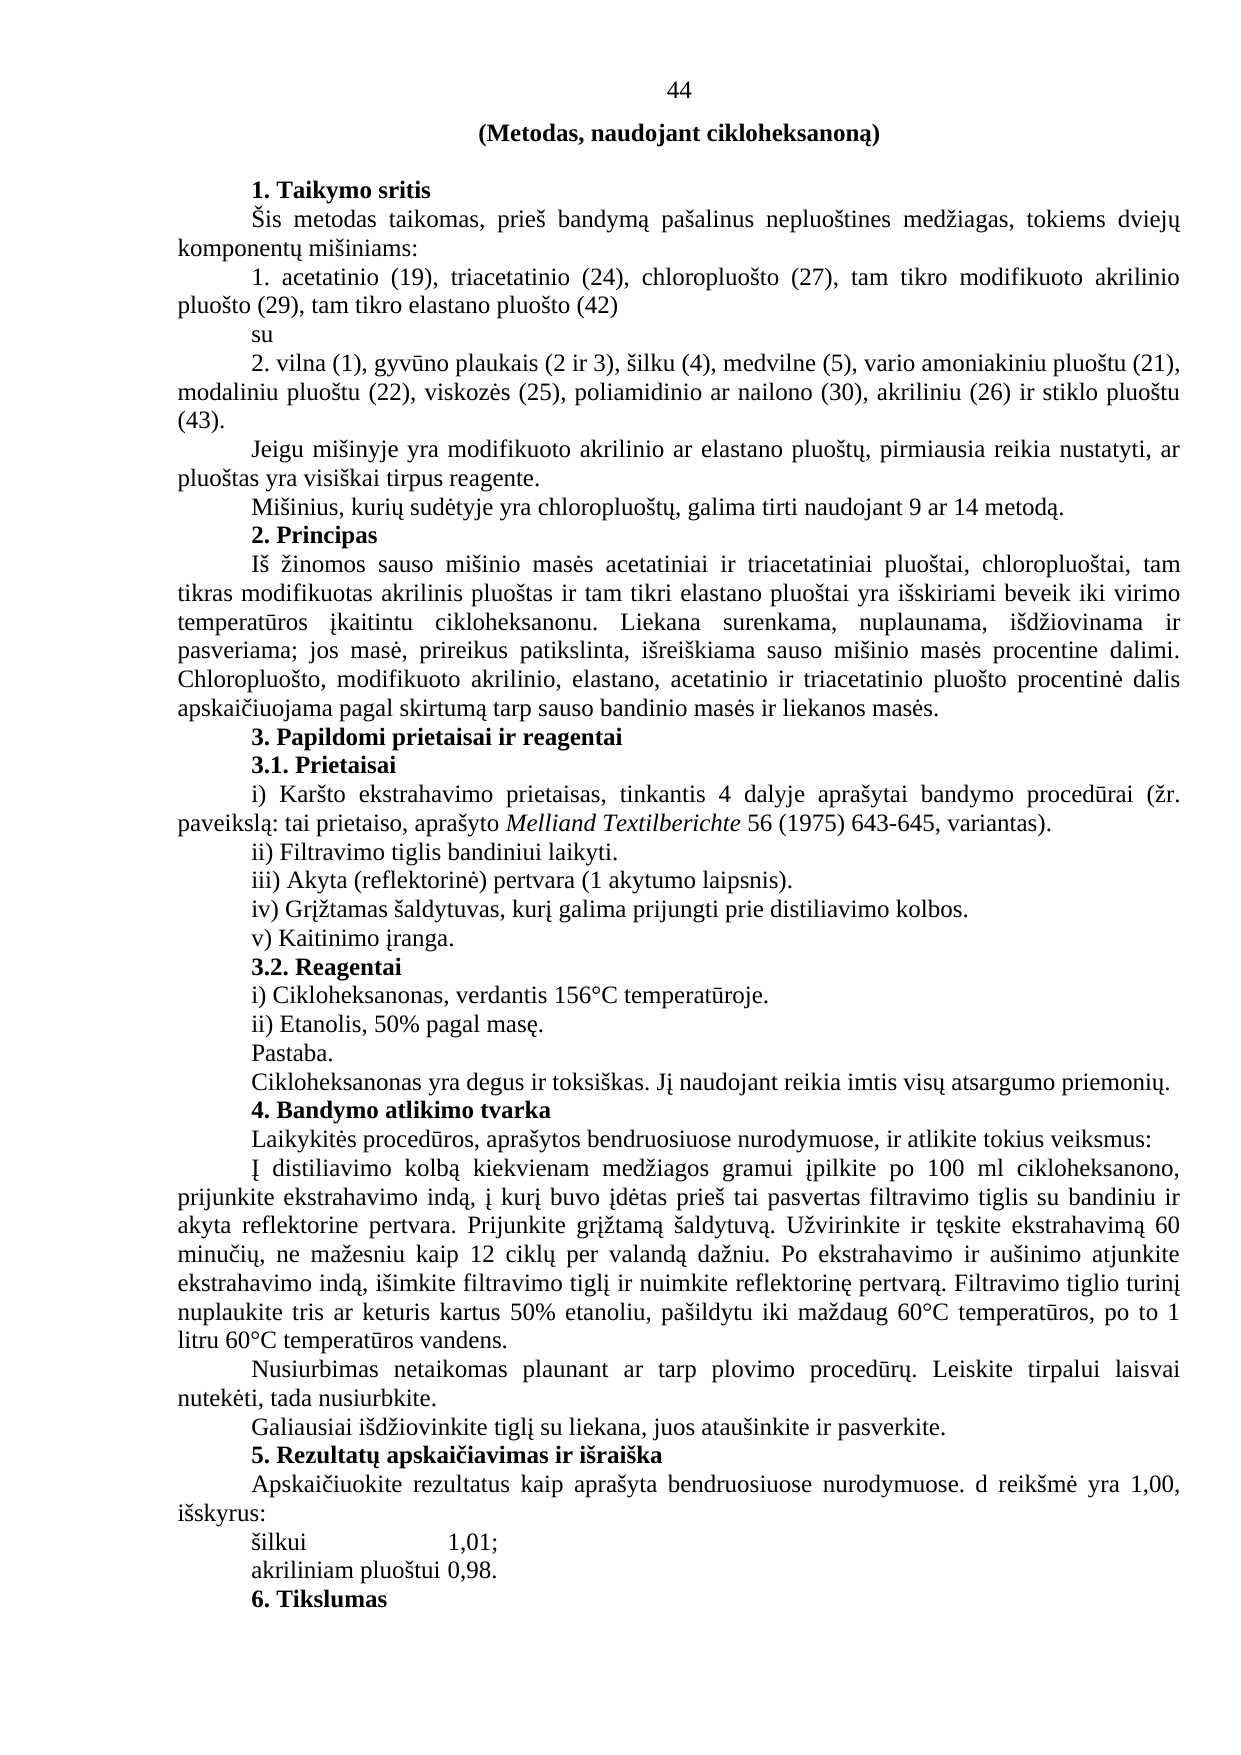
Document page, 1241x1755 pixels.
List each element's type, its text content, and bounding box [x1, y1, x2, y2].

text Apskaičiuokite rezultatus kaip aprašyta bendruosiuose nurodymuose. d reikšmė yra 1,00, išskyrus: [177, 1469, 1181, 1527]
text 1. acetatinio (19), triacetatinio (24), chloropluošto (27), tam tikro modifikuoto akrilinio pluošto (29), tam tikro elastano pluošto (42) [177, 262, 1181, 319]
text akriliniam pluoštui 0,98. [177, 1556, 1181, 1584]
text Į distiliavimo kolbą kiekvienam medžiagos gramui įpilkite po 100 ml cikloheksanono, prijunkite ekstrahavimo indą, į kurį buvo įdėtas prieš tai pasvertas filtravimo tiglis su bandiniu ir akyta reflektorine pertvara. Prijunkite grįžtamą šaldytuvą. Užvirinkite ir tęskite ekstrahavimą 60 minučių, ne mažesniu kaip 12 ciklų per valandą dažniu. Po ekstrahavimo ir aušinimo atjunkite ekstrahavimo indą, išimkite filtravimo tiglį ir nuimkite reflektorinę pertvarą. Filtravimo tiglio turinį nuplaukite tris ar keturis kartus 50% etanoliu, pašildytu iki maždaug 60°C temperatūros, po to 1 litru 60°C temperatūros vandens. [177, 1153, 1181, 1354]
text Pastaba. [177, 1038, 1181, 1067]
text Iš žinomos sauso mišinio masės acetatiniai ir triacetatiniai pluoštai, chloropluoštai, tam tikras modifikuotas akrilinis pluoštas ir tam tikri elastano pluoštai yra išskiriami beveik iki virimo temperatūros įkaitintu cikloheksanonu. Liekana surenkama, nuplaunama, išdžiovinama ir pasveriama; jos masė, prireikus patikslinta, išreiškiama sauso mišinio masės procentine dalimi. Chloropluošto, modifikuoto akrilinio, elastano, acetatinio ir triacetatinio pluošto procentinė dalis apskaičiuojama pagal skirtumą tarp sauso bandinio masės ir liekanos masės. [177, 549, 1181, 722]
text šilkui 1,01; [177, 1527, 1181, 1556]
text i) Cikloheksanonas, verdantis 156°C temperatūroje. [177, 981, 1181, 1009]
text Laikykitės procedūros, aprašytos bendruosiuose nurodymuose, ir atlikite tokius veiksmus: [177, 1124, 1181, 1153]
text 1. Taikymo sritis [177, 176, 1181, 204]
text (Metodas, naudojant cikloheksanoną) [177, 118, 1181, 147]
text su [177, 319, 1181, 348]
text ii) Etanolis, 50% pagal masę. [177, 1009, 1181, 1038]
text i) Karšto ekstrahavimo prietaisas, tinkantis 4 dalyje aprašytai bandymo procedūrai (žr. paveikslą: tai prietaiso, aprašyto Melliand Textilberichte 56 (1975) 643-645, variantas). [177, 779, 1181, 837]
text 6. Tikslumas [177, 1584, 1181, 1613]
text ii) Filtravimo tiglis bandiniui laikyti. [177, 837, 1181, 866]
text iii) Akyta (reflektorinė) pertvara (1 akytumo laipsnis). [177, 866, 1181, 894]
text 2. Principas [177, 521, 1181, 549]
text Nusiurbimas netaikomas plaunant ar tarp plovimo procedūrų. Leiskite tirpalui laisvai nutekėti, tada nusiurbkite. [177, 1354, 1181, 1412]
text iv) Grįžtamas šaldytuvas, kurį galima prijungti prie distiliavimo kolbos. [177, 894, 1181, 923]
text Jeigu mišinyje yra modifikuoto akrilinio ar elastano pluoštų, pirmiausia reikia nustatyti, ar pluoštas yra visiškai tirpus reagente. [177, 434, 1181, 492]
text 3.1. Prietaisai [177, 751, 1181, 779]
text Mišinius, kurių sudėtyje yra chloropluoštų, galima tirti naudojant 9 ar 14 metodą. [177, 492, 1181, 521]
text 3. Papildomi prietaisai ir reagentai [177, 722, 1181, 751]
text Šis metodas taikomas, prieš bandymą pašalinus nepluoštines medžiagas, tokiems dviejų komponentų mišiniams: [177, 204, 1181, 262]
text Galiausiai išdžiovinkite tiglį su liekana, juos ataušinkite ir pasverkite. [177, 1412, 1181, 1441]
text 2. vilna (1), gyvūno plaukais (2 ir 3), šilku (4), medvilne (5), vario amoniakiniu pluoštu (21), modaliniu pluoštu (22), viskozės (25), poliamidinio ar nailono (30), akriliniu (26) ir stiklo pluoštu (43). [177, 348, 1181, 434]
text 5. Rezultatų apskaičiavimas ir išraiška [177, 1441, 1181, 1469]
text 4. Bandymo atlikimo tvarka [177, 1096, 1181, 1124]
text Cikloheksanonas yra degus ir toksiškas. Jį naudojant reikia imtis visų atsargumo priemonių. [177, 1067, 1181, 1096]
text v) Kaitinimo įranga. [177, 923, 1181, 952]
text 3.2. Reagentai [177, 952, 1181, 981]
